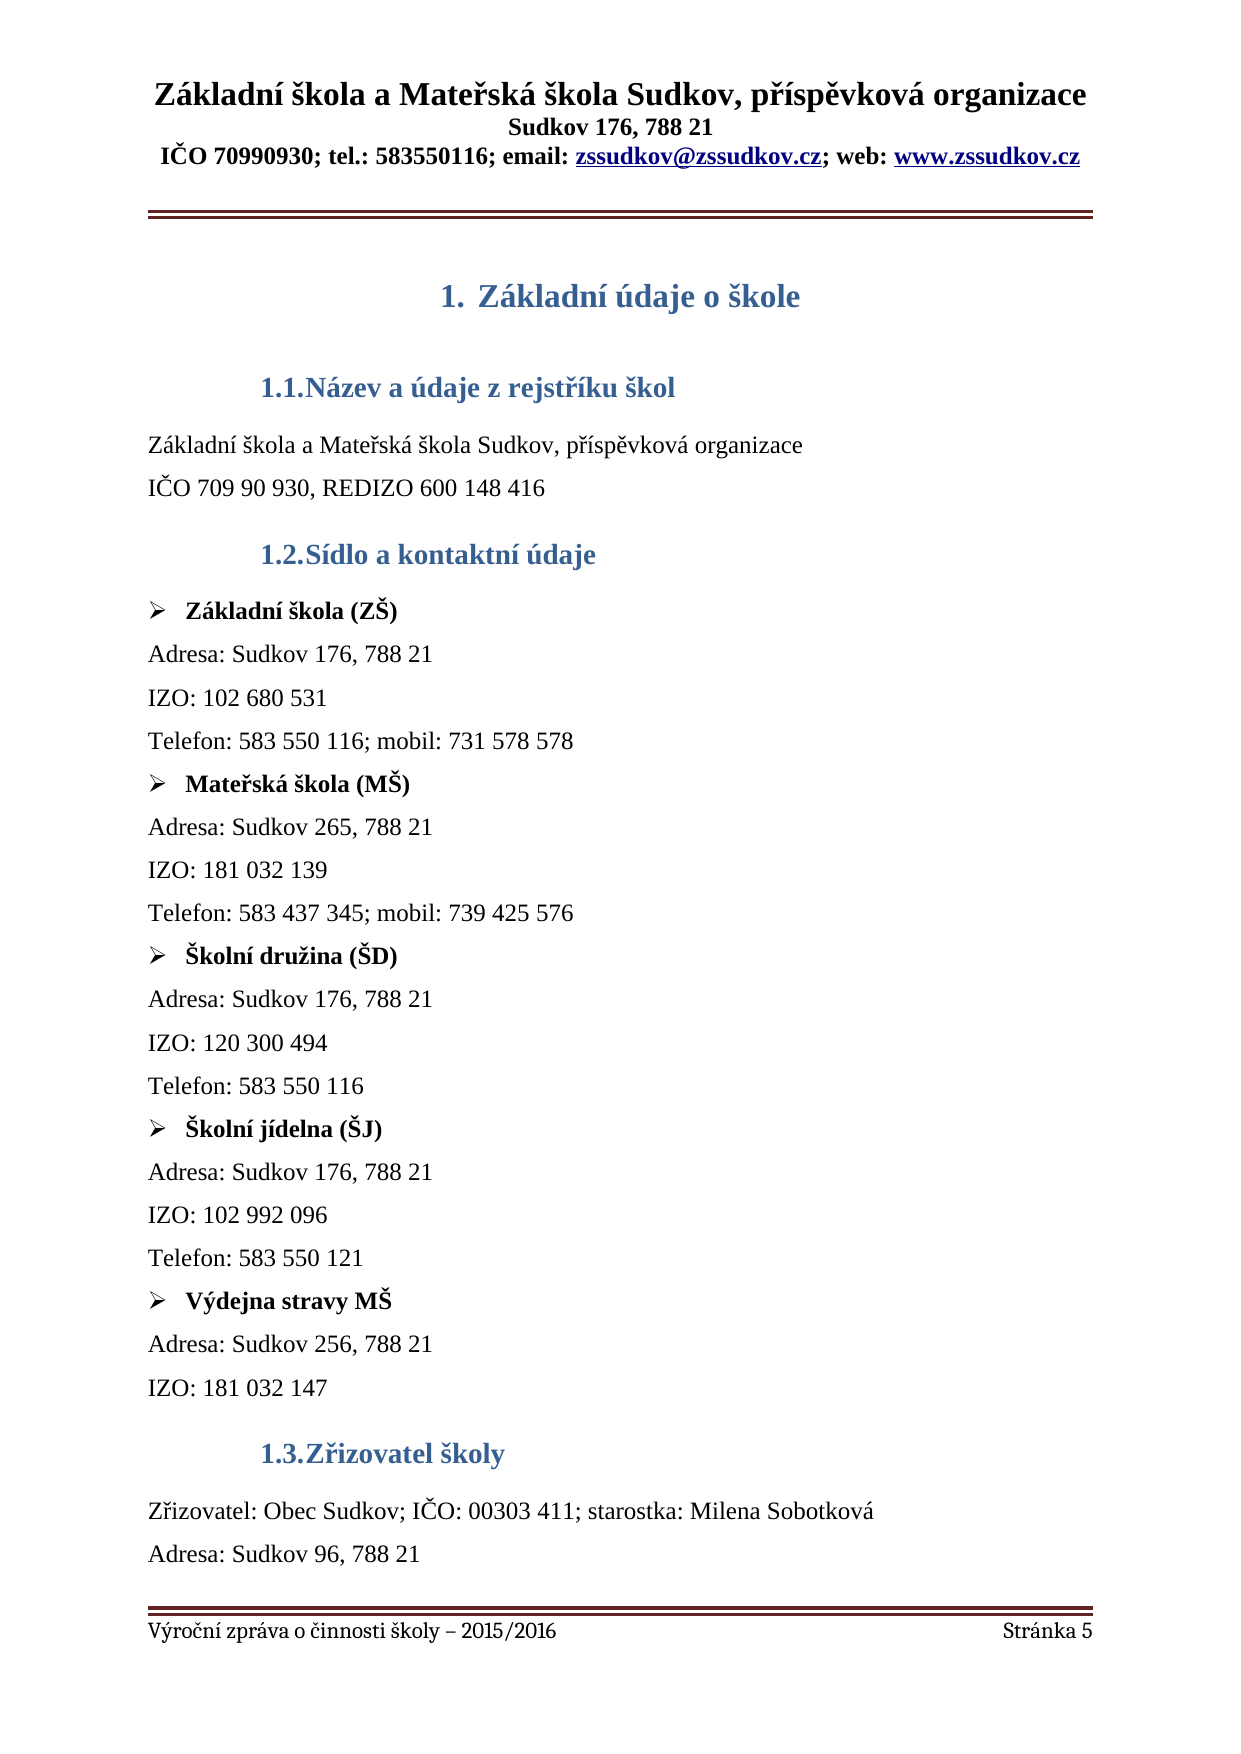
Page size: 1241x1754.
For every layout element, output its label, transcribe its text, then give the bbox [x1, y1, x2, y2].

list Školní družina (ŠD) [148, 941, 1093, 970]
text Adresa: Sudkov 265, 788 21 [148, 812, 1093, 841]
text Zřizovatel: Obec Sudkov; IČO: 00303 411; starostka: Milena Sobotková [148, 1496, 1093, 1525]
text Telefon: 583 437 345; mobil: 739 425 576 [148, 898, 1093, 927]
text Adresa: Sudkov 96, 788 21 [148, 1539, 1093, 1568]
list Základní údaje o škole [148, 277, 1093, 315]
list Výdejna stravy MŠ [148, 1286, 1093, 1315]
list Sídlo a kontaktní údaje [260, 537, 1093, 571]
list Název a údaje z rejstříku škol [260, 371, 1093, 404]
text IZO: 181 032 147 [148, 1373, 1093, 1401]
list Základní škola (ZŠ) [148, 596, 1093, 625]
text Adresa: Sudkov 256, 788 21 [148, 1329, 1093, 1358]
text IZO: 102 992 096 [148, 1200, 1093, 1229]
list Školní jídelna (ŠJ) [148, 1114, 1093, 1143]
list Zřizovatel školy [260, 1437, 1093, 1470]
text IZO: 181 032 139 [148, 855, 1093, 884]
text IČO 709 90 930, REDIZO 600 148 416 [148, 473, 1093, 502]
text Adresa: Sudkov 176, 788 21 [148, 1157, 1093, 1186]
list Mateřská škola (MŠ) [148, 769, 1093, 798]
text Základní škola a Mateřská škola Sudkov, příspěvková organizace [148, 430, 1093, 459]
text Adresa: Sudkov 176, 788 21 [148, 639, 1093, 668]
text Telefon: 583 550 116; mobil: 731 578 578 [148, 726, 1093, 754]
text Telefon: 583 550 121 [148, 1243, 1093, 1272]
text Adresa: Sudkov 176, 788 21 [148, 984, 1093, 1013]
text Telefon: 583 550 116 [148, 1071, 1093, 1099]
text IZO: 102 680 531 [148, 683, 1093, 711]
text IZO: 120 300 494 [148, 1028, 1093, 1056]
